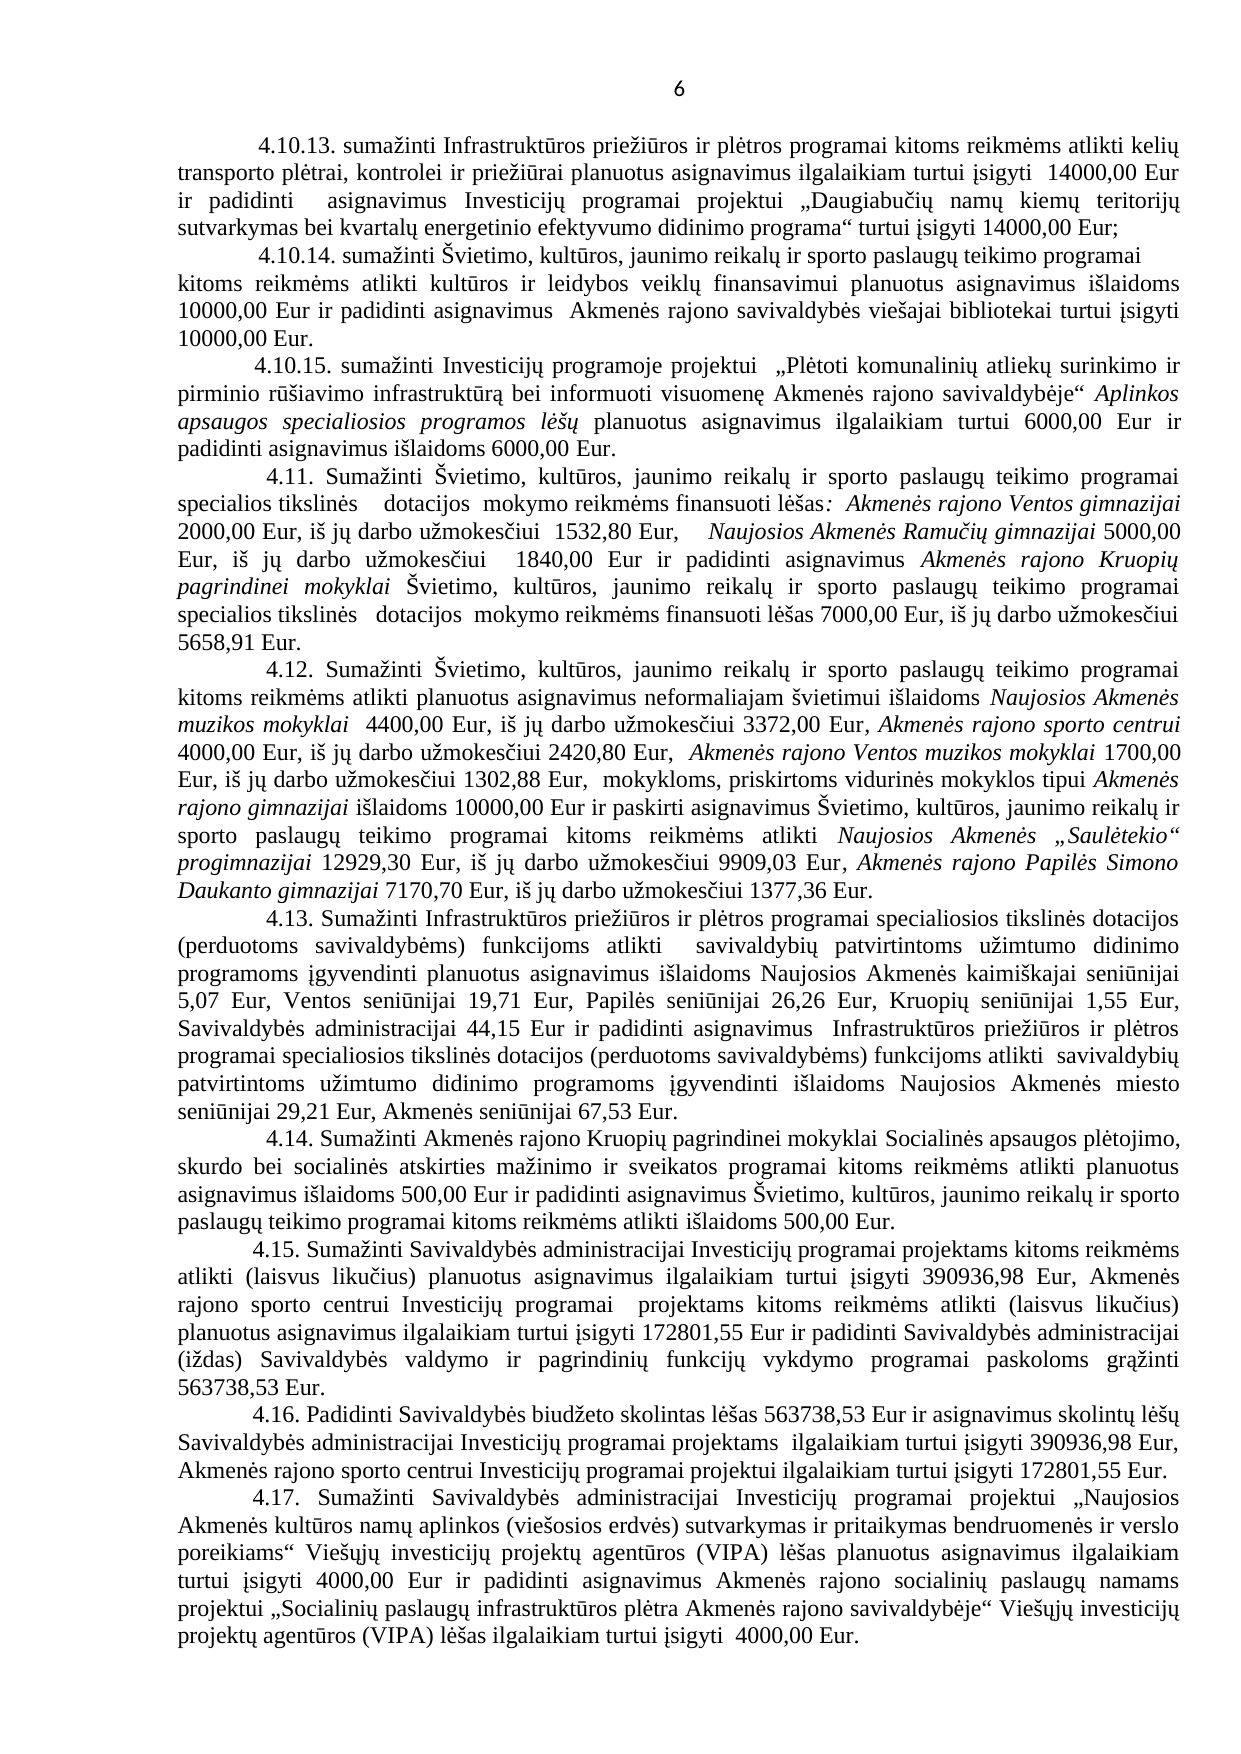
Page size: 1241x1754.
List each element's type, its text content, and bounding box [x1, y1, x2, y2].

text 4.16. Padidinti Savivaldybės biudžeto skolintas lėšas 563738,53 Eur ir asignavimus skolintų lėšų Savivaldybės administracijai Investicijų programai projektams ilgalaikiam turtui įsigyti 390936,98 Eur, Akmenės rajono sporto centrui Investicijų programai projektui ilgalaikiam turtui įsigyti 172801,55 Eur. [177, 1400, 1181, 1483]
text 4.10.15. sumažinti Investicijų programoje projektui „Plėtoti komunalinių atliekų surinkimo ir pirminio rūšiavimo infrastruktūrą bei informuoti visuomenę Akmenės rajono savivaldybėje“ Aplinkos apsaugos specialiosios programos lėšų planuotus asignavimus ilgalaikiam turtui 6000,00 Eur ir padidinti asignavimus išlaidoms 6000,00 Eur. [177, 351, 1181, 462]
text 4.10.14. sumažinti Švietimo, kultūros, jaunimo reikalų ir sporto paslaugų teikimo programai [177, 241, 1181, 269]
text 4.17. Sumažinti Savivaldybės administracijai Investicijų programai projektui „Naujosios Akmenės kultūros namų aplinkos (viešosios erdvės) sutvarkymas ir pritaikymas bendruomenės ir verslo poreikiams“ Viešųjų investicijų projektų agentūros (VIPA) lėšas planuotus asignavimus ilgalaikiam turtui įsigyti 4000,00 Eur ir padidinti asignavimus Akmenės rajono socialinių paslaugų namams projektui „Socialinių paslaugų infrastruktūros plėtra Akmenės rajono savivaldybėje“ Viešųjų investicijų projektų agentūros (VIPA) lėšas ilgalaikiam turtui įsigyti 4000,00 Eur. [177, 1483, 1181, 1649]
text 4.14. Sumažinti Akmenės rajono Kruopių pagrindinei mokyklai Socialinės apsaugos plėtojimo, skurdo bei socialinės atskirties mažinimo ir sveikatos programai kitoms reikmėms atlikti planuotus asignavimus išlaidoms 500,00 Eur ir padidinti asignavimus Švietimo, kultūros, jaunimo reikalų ir sporto paslaugų teikimo programai kitoms reikmėms atlikti išlaidoms 500,00 Eur. [177, 1124, 1181, 1235]
text 4.11. Sumažinti Švietimo, kultūros, jaunimo reikalų ir sporto paslaugų teikimo programai specialios tikslinės dotacijos mokymo reikmėms finansuoti lėšas: Akmenės rajono Ventos gimnazijai 2000,00 Eur, iš jų darbo užmokesčiui 1532,80 Eur, Naujosios Akmenės Ramučių gimnazijai 5000,00 Eur, iš jų darbo užmokesčiui 1840,00 Eur ir padidinti asignavimus Akmenės rajono Kruopių pagrindinei mokyklai Švietimo, kultūros, jaunimo reikalų ir sporto paslaugų teikimo programai specialios tikslinės dotacijos mokymo reikmėms finansuoti lėšas 7000,00 Eur, iš jų darbo užmokesčiui 5658,91 Eur. [177, 462, 1181, 655]
text 4.10.13. sumažinti Infrastruktūros priežiūros ir plėtros programai kitoms reikmėms atlikti kelių transporto plėtrai, kontrolei ir priežiūrai planuotus asignavimus ilgalaikiam turtui įsigyti 14000,00 Eur ir padidinti asignavimus Investicijų programai projektui „Daugiabučių namų kiemų teritorijų sutvarkymas bei kvartalų energetinio efektyvumo didinimo programa“ turtui įsigyti 14000,00 Eur; [177, 131, 1181, 241]
text 4.15. Sumažinti Savivaldybės administracijai Investicijų programai projektams kitoms reikmėms atlikti (laisvus likučius) planuotus asignavimus ilgalaikiam turtui įsigyti 390936,98 Eur, Akmenės rajono sporto centrui Investicijų programai projektams kitoms reikmėms atlikti (laisvus likučius) planuotus asignavimus ilgalaikiam turtui įsigyti 172801,55 Eur ir padidinti Savivaldybės administracijai (iždas) Savivaldybės valdymo ir pagrindinių funkcijų vykdymo programai paskoloms grąžinti 563738,53 Eur. [177, 1235, 1181, 1400]
text 4.13. Sumažinti Infrastruktūros priežiūros ir plėtros programai specialiosios tikslinės dotacijos (perduotoms savivaldybėms) funkcijoms atlikti savivaldybių patvirtintoms užimtumo didinimo programoms įgyvendinti planuotus asignavimus išlaidoms Naujosios Akmenės kaimiškajai seniūnijai 5,07 Eur, Ventos seniūnijai 19,71 Eur, Papilės seniūnijai 26,26 Eur, Kruopių seniūnijai 1,55 Eur, Savivaldybės administracijai 44,15 Eur ir padidinti asignavimus Infrastruktūros priežiūros ir plėtros programai specialiosios tikslinės dotacijos (perduotoms savivaldybėms) funkcijoms atlikti savivaldybių patvirtintoms užimtumo didinimo programoms įgyvendinti išlaidoms Naujosios Akmenės miesto seniūnijai 29,21 Eur, Akmenės seniūnijai 67,53 Eur. [177, 903, 1181, 1124]
text 4.12. Sumažinti Švietimo, kultūros, jaunimo reikalų ir sporto paslaugų teikimo programai kitoms reikmėms atlikti planuotus asignavimus neformaliajam švietimui išlaidoms Naujosios Akmenės muzikos mokyklai 4400,00 Eur, iš jų darbo užmokesčiui 3372,00 Eur, Akmenės rajono sporto centrui 4000,00 Eur, iš jų darbo užmokesčiui 2420,80 Eur, Akmenės rajono Ventos muzikos mokyklai 1700,00 Eur, iš jų darbo užmokesčiui 1302,88 Eur, mokykloms, priskirtoms vidurinės mokyklos tipui Akmenės rajono gimnazijai išlaidoms 10000,00 Eur ir paskirti asignavimus Švietimo, kultūros, jaunimo reikalų ir sporto paslaugų teikimo programai kitoms reikmėms atlikti Naujosios Akmenės „Saulėtekio“ progimnazijai 12929,30 Eur, iš jų darbo užmokesčiui 9909,03 Eur, Akmenės rajono Papilės Simono Daukanto gimnazijai 7170,70 Eur, iš jų darbo užmokesčiui 1377,36 Eur. [177, 655, 1181, 903]
text kitoms reikmėms atlikti kultūros ir leidybos veiklų finansavimui planuotus asignavimus išlaidoms 10000,00 Eur ir padidinti asignavimus Akmenės rajono savivaldybės viešajai bibliotekai turtui įsigyti 10000,00 Eur. [177, 269, 1181, 351]
